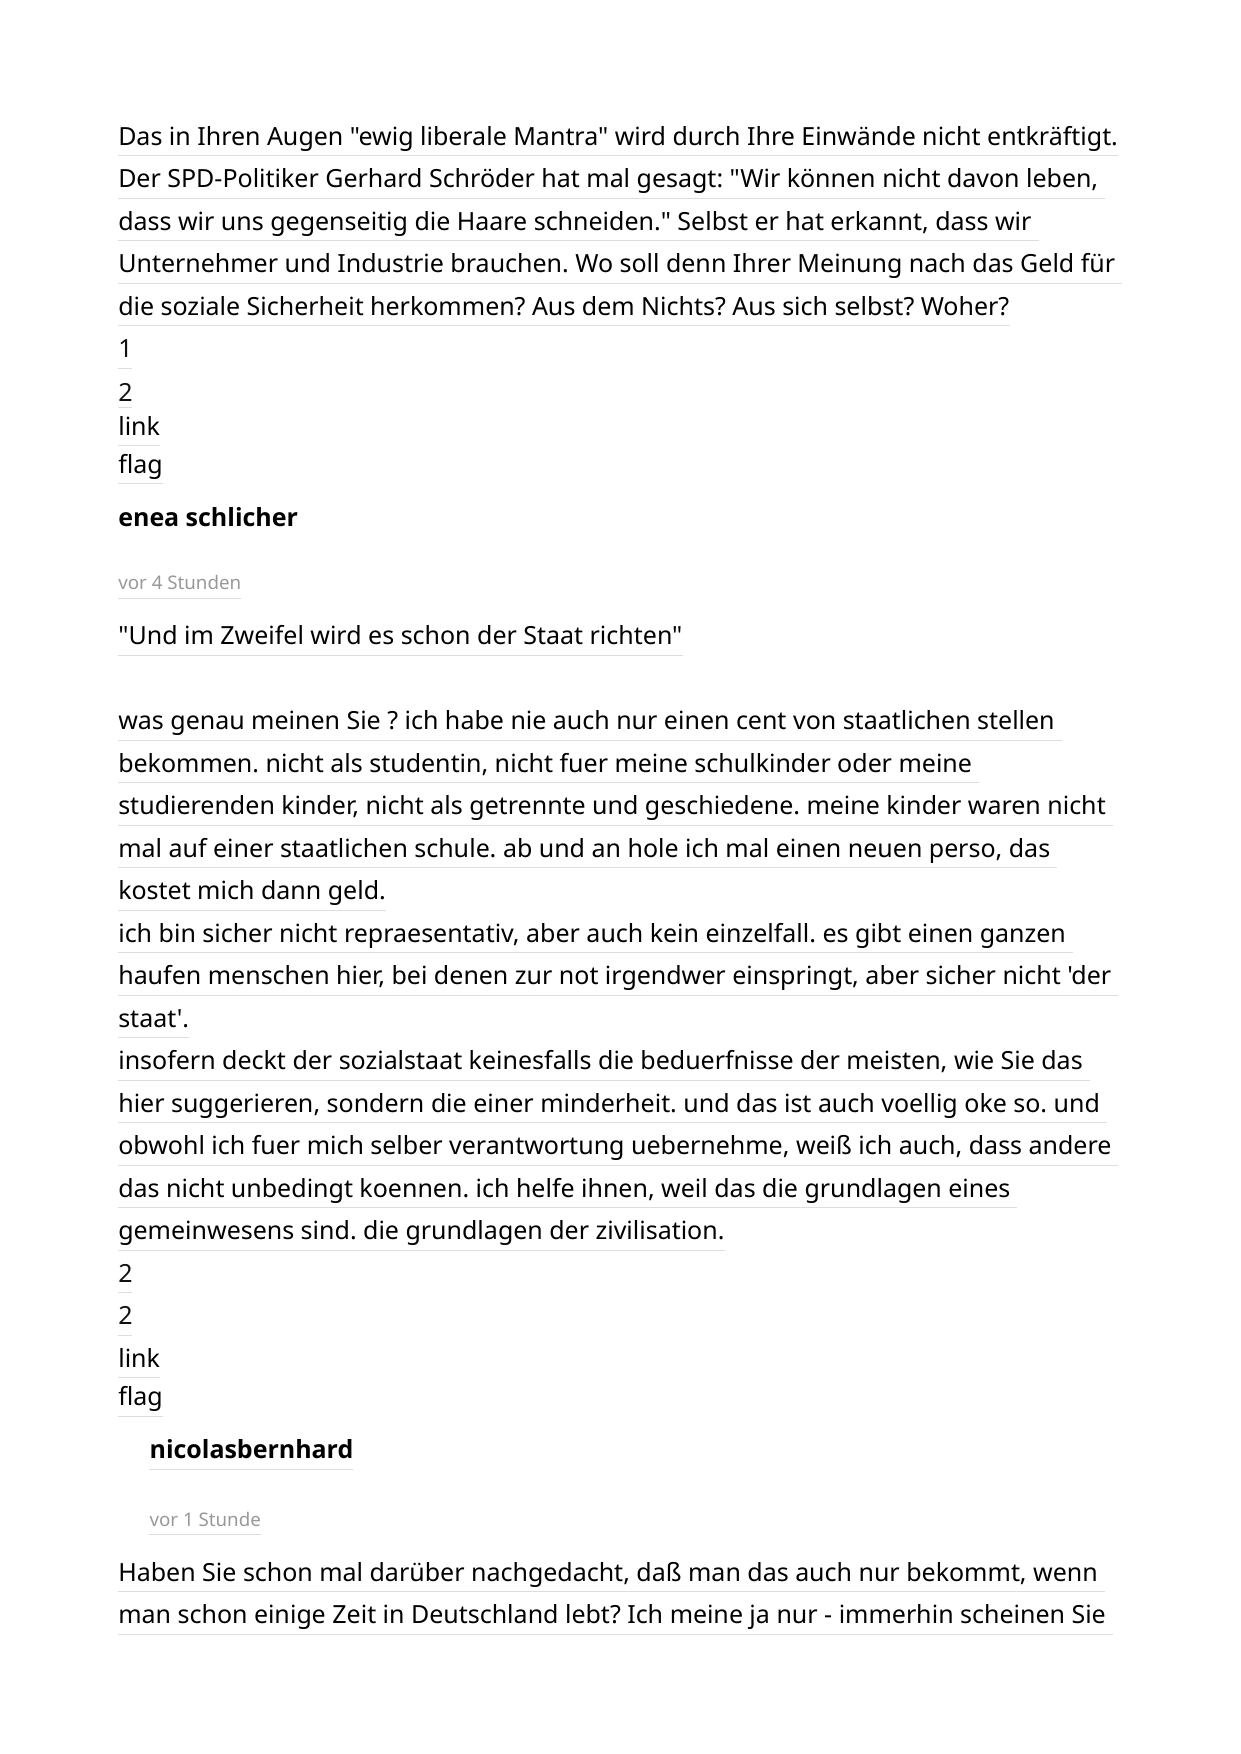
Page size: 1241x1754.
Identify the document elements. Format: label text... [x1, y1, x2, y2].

text flag [118, 446, 1122, 484]
text link [118, 408, 1122, 446]
text "Und im Zweifel wird es schon der Staat richten" was genau meinen Sie ? ich habe nie auch nur einen cent von staatlichen stellen bekommen. nicht als studentin, nicht fuer meine schulkinder oder meine studierenden kinder, nicht als getrennte und geschiedene. meine kinder waren nicht mal auf einer staatlichen schule. ab und an hole ich mal einen neuen perso, das kostet mich dann geld. ich bin sicher nicht repraesentativ, aber auch kein einzelfall. es gibt einen ganzen haufen menschen hier, bei denen zur not irgendwer einspringt, aber sicher nicht 'der staat'. insofern deckt der sozialstaat keinesfalls die beduerfnisse der meisten, wie Sie das hier suggerieren, sondern die einer minderheit. und das ist auch voellig oke so. und obwohl ich fuer mich selber verantwortung uebernehme, weiß ich auch, dass andere das nicht unbedingt koennen. ich helfe ihnen, weil das die grundlagen eines gemeinwesens sind. die grundlagen der zivilisation. [118, 618, 1122, 1251]
text die soziale Sicherheit herkommen? Aus dem Nichts? Aus sich selbst? Woher? [118, 284, 1122, 326]
text vor 1 Stunde [149, 1506, 1117, 1535]
text 2 [118, 1298, 1122, 1336]
text flag [118, 1378, 1122, 1417]
text 2 [118, 1256, 1122, 1293]
text link [118, 1341, 1122, 1378]
text Haben Sie schon mal darüber nachgedacht, daß man das auch nur bekommt, wenn man schon einige Zeit in Deutschland lebt? Ich meine ja nur - immerhin scheinen Sie [118, 1554, 1122, 1635]
text 1 [118, 331, 1122, 369]
text Das in Ihren Augen "ewig liberale Mantra" wird durch Ihre Einwände nicht entkräftigt. Der SPD-Politiker Gerhard Schröder hat mal gesagt: "Wir können nicht davon leben, dass wir uns gegenseitig die Haare schneiden." Selbst er hat erkannt, dass wir Unternehmer und Industrie brauchen. Wo soll denn Ihrer Meinung nach das Geld für [118, 118, 1122, 283]
text vor 4 Stunden [118, 569, 1117, 599]
text 2 [118, 373, 1122, 408]
text nicolasbernhard [149, 1432, 1122, 1470]
text enea schlicher [118, 500, 1122, 534]
